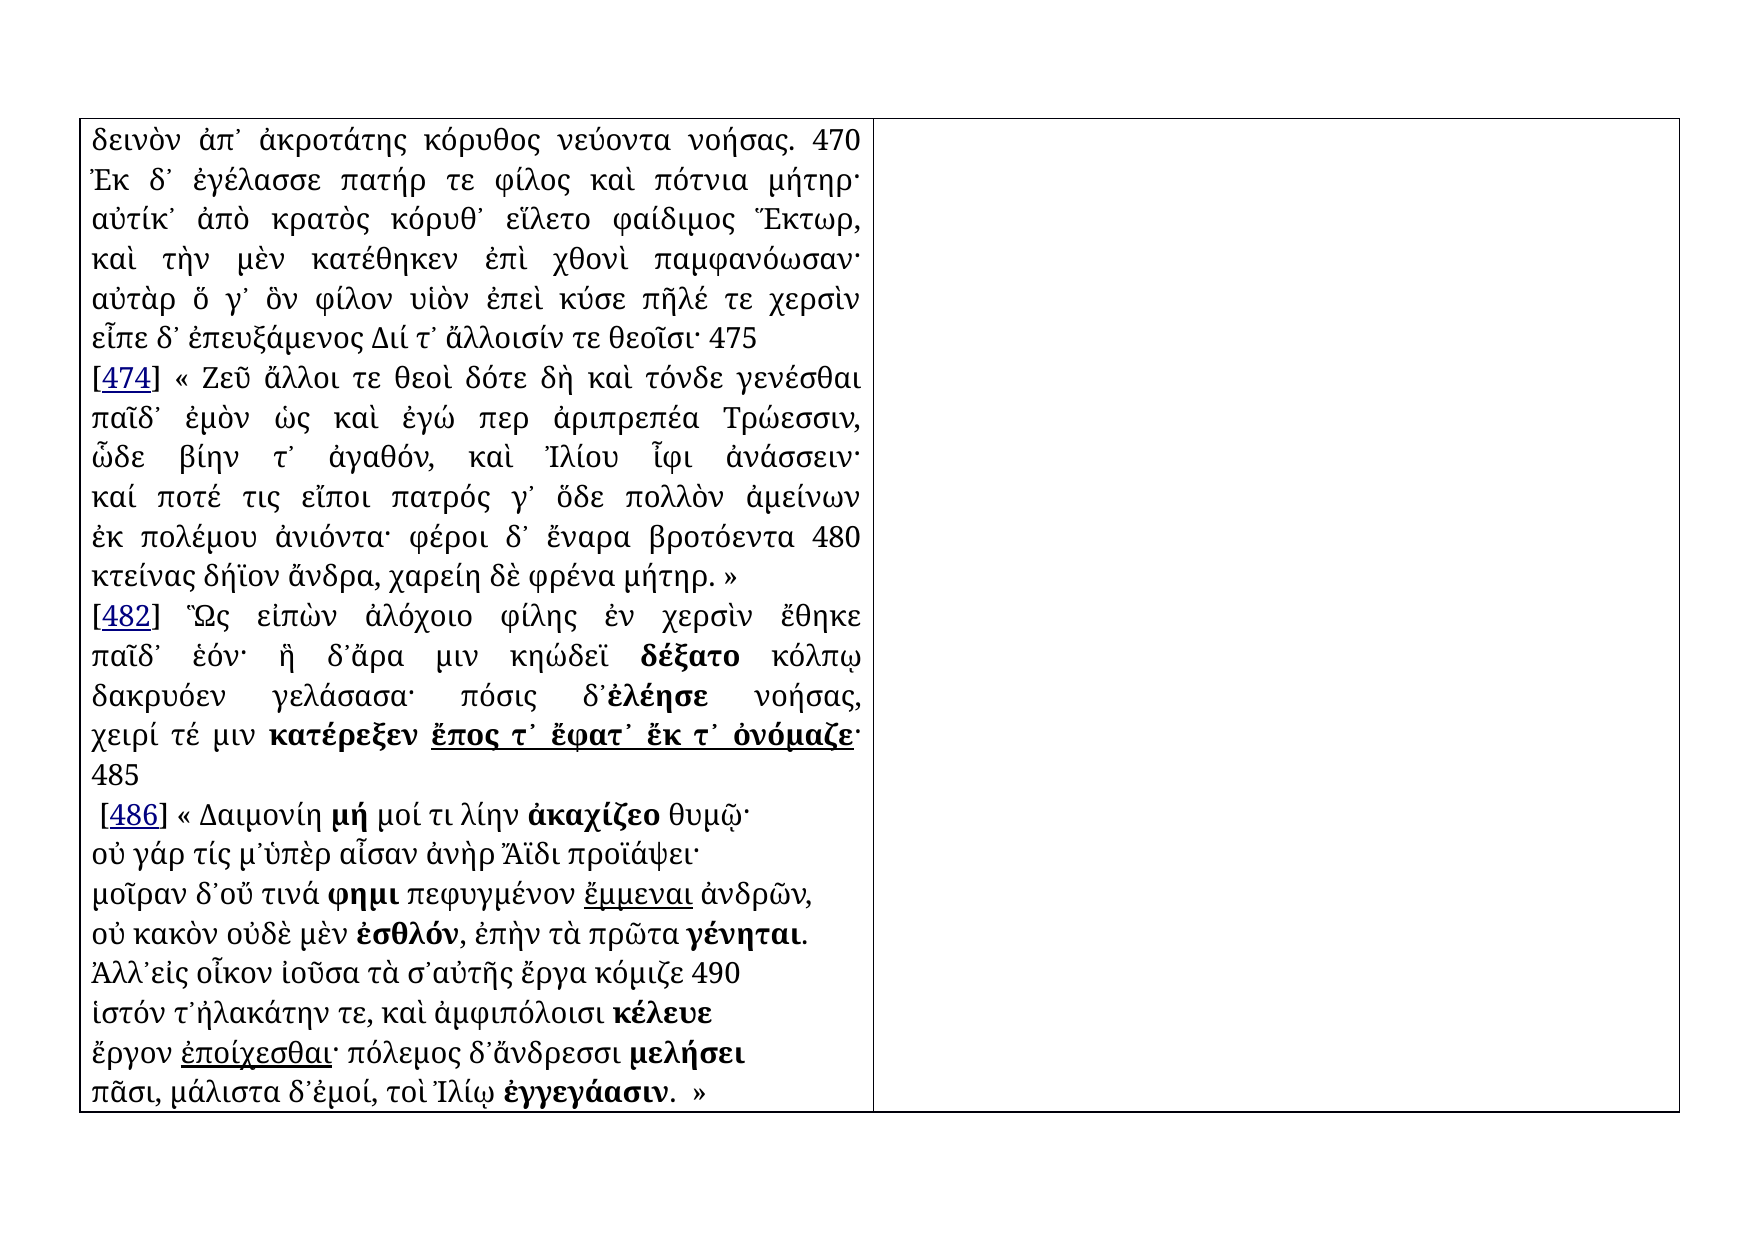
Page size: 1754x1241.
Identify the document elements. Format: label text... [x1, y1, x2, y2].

table_header [874, 119, 1679, 1111]
table_header δεινὸν ἀπ᾽ ἀκροτάτης κόρυθος νεύοντα νοήσας. 470 Ἐκ δ᾽ ἐγέλασσε πατήρ τε φίλος καὶ πότνια μήτηρ· αὐτίκ᾽ ἀπὸ κρατὸς κόρυθ᾽ εἵλετο φαίδιμος Ἕκτωρ, καὶ τὴν μὲν κατέθηκεν ἐπὶ χθονὶ παμφανόωσαν· αὐτὰρ ὅ γ᾽ ὃν φίλον υἱὸν ἐπεὶ κύσε πῆλέ τε χερσὶν εἶπε δ᾽ ἐπευξάμενος Διί τ᾽ ἄλλοισίν τε θεοῖσι· 475 [474] « Ζεῦ ἄλλοι τε θεοὶ δότε δὴ καὶ τόνδε γενέσθαι παῖδ᾽ ἐμὸν ὡς καὶ ἐγώ περ ἀριπρεπέα Τρώεσσιν, ὧδε βίην τ᾽ ἀγαθόν, καὶ Ἰλίου ἶφι ἀνάσσειν· καί ποτέ τις εἴποι πατρός γ᾽ ὅδε πολλὸν ἀμείνων ἐκ πολέμου ἀνιόντα· φέροι δ᾽ ἔναρα βροτόεντα 480 κτείνας δήϊον ἄνδρα, χαρείη δὲ φρένα μήτηρ. » [482] Ὣς εἰπὼν ἀλόχοιο φίλης ἐν χερσὶν ἔθηκε παῖδ᾽ ἑόν· ἣ δ᾽ἄρα μιν κηώδεϊ δέξατο κόλπῳ δακρυόεν γελάσασα· πόσις δ᾽ἐλέησε νοήσας, χειρί τέ μιν κατέρεξεν ἔπος τ᾽ ἔφατ᾽ ἔκ τ᾽ ὀνόμαζε· 485 [486] « Δαιμονίη μή μοί τι λίην ἀκαχίζεο θυμῷ· οὐ γάρ τίς μ᾽ὑπὲρ αἶσαν ἀνὴρ Ἄϊδι προϊάψει· μοῖραν δ᾽οὔ τινά φημι πεφυγμένον ἔμμεναι ἀνδρῶν, οὐ κακὸν οὐδὲ μὲν ἐσθλόν, ἐπὴν τὰ πρῶτα γένηται. Ἀλλ᾽εἰς οἶκον ἰοῦσα τὰ σ᾽αὐτῆς ἔργα κόμιζε 490 ἱστόν τ᾽ἠλακάτην τε, καὶ ἀμφιπόλοισι κέλευε ἔργον ἐποίχεσθαι· πόλεμος δ᾽ἄνδρεσσι μελήσει πᾶσι, μάλιστα δ᾽ἐμοί, τοὶ Ἰλίῳ ἐγγεγάασιν. » [81, 119, 873, 1111]
